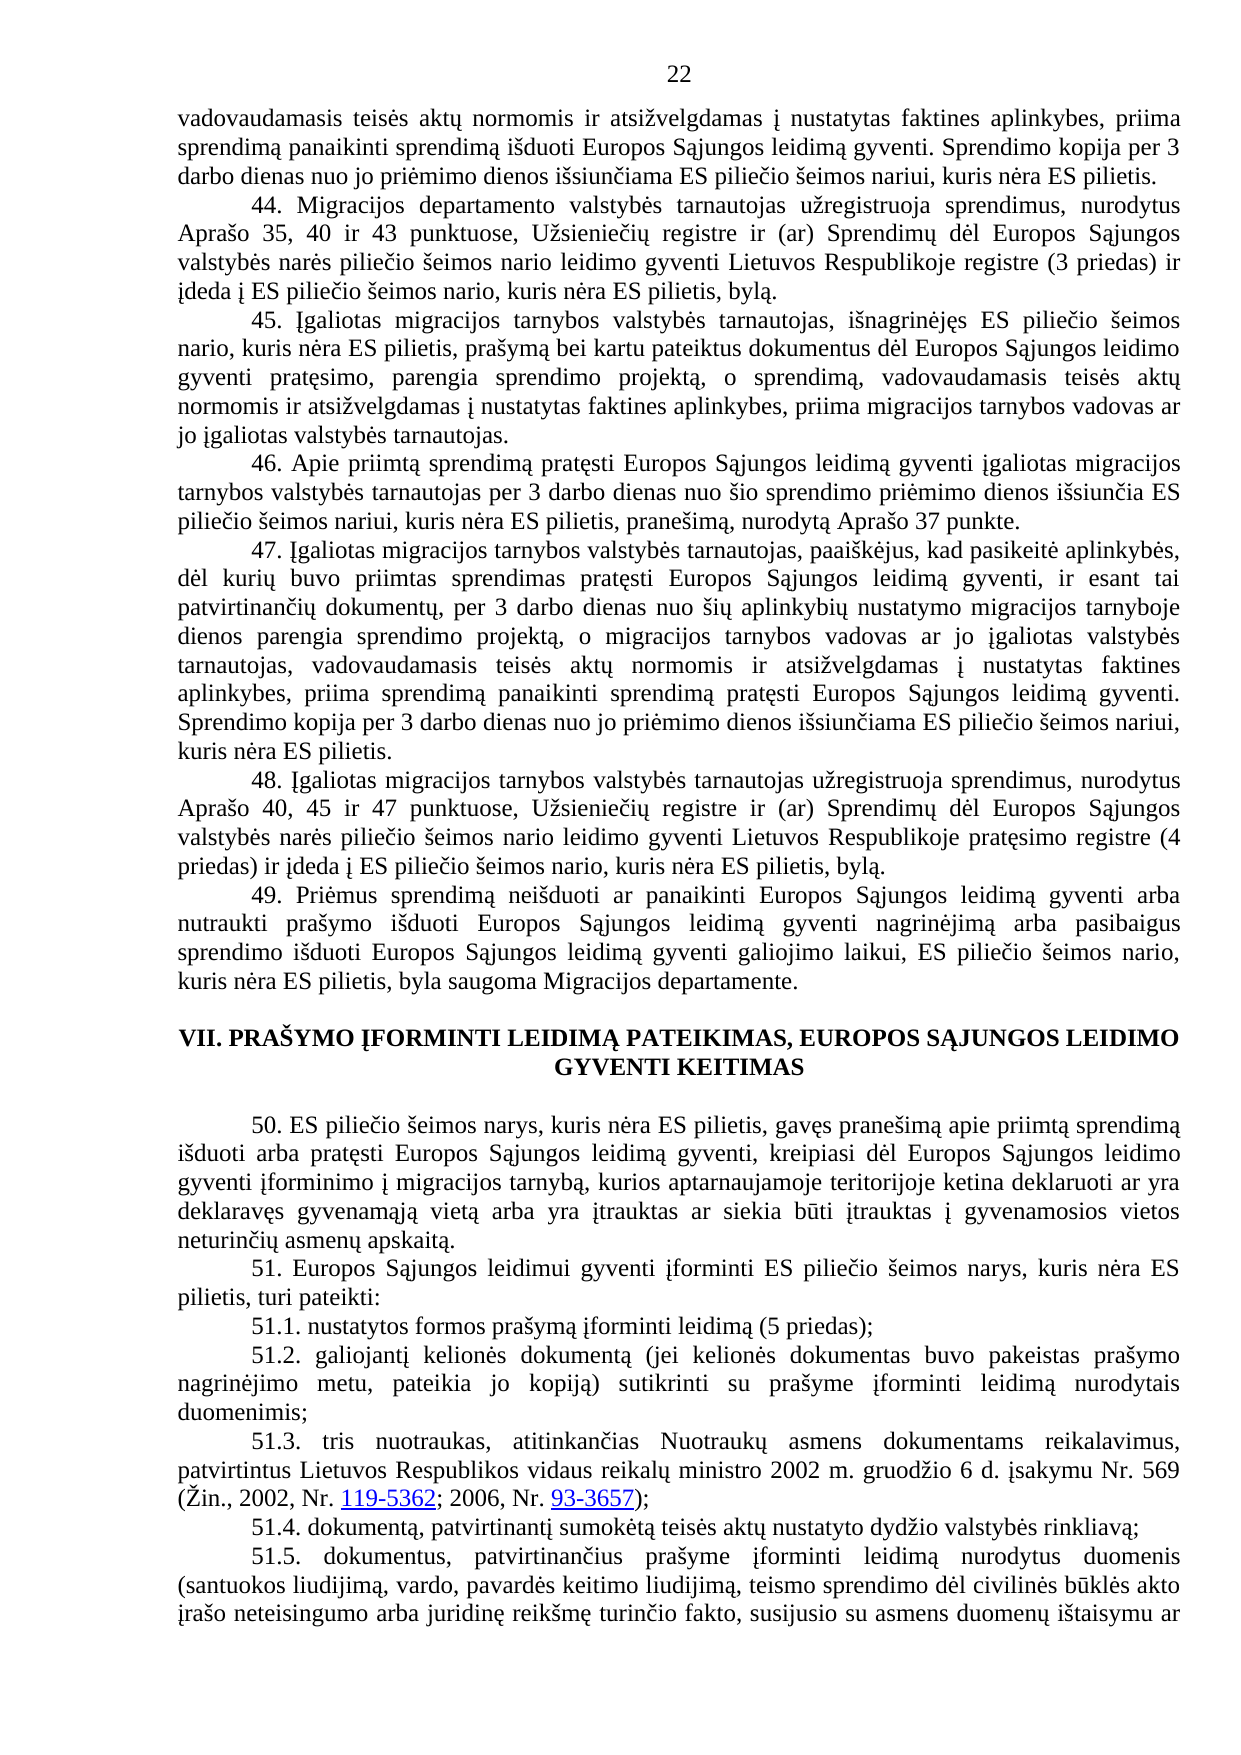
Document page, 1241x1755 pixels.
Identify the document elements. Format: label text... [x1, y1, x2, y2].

text vadovaudamasis teisės aktų normomis ir atsižvelgdamas į nustatytas faktines aplinkybes, priima sprendimą panaikinti sprendimą išduoti Europos Sąjungos leidimą gyventi. Sprendimo kopija per 3 darbo dienas nuo jo priėmimo dienos išsiunčiama ES piliečio šeimos nariui, kuris nėra ES pilietis. [177, 103, 1181, 190]
text 46. Apie priimtą sprendimą pratęsti Europos Sąjungos leidimą gyventi įgaliotas migracijos tarnybos valstybės tarnautojas per 3 darbo dienas nuo šio sprendimo priėmimo dienos išsiunčia ES piliečio šeimos nariui, kuris nėra ES pilietis, pranešimą, nurodytą Aprašo 37 punkte. [177, 448, 1181, 535]
text 50. ES piliečio šeimos narys, kuris nėra ES pilietis, gavęs pranešimą apie priimtą sprendimą išduoti arba pratęsti Europos Sąjungos leidimą gyventi, kreipiasi dėl Europos Sąjungos leidimo gyventi įforminimo į migracijos tarnybą, kurios aptarnaujamoje teritorijoje ketina deklaruoti ar yra deklaravęs gyvenamąją vietą arba yra įtrauktas ar siekia būti įtrauktas į gyvenamosios vietos neturinčių asmenų apskaitą. [177, 1110, 1181, 1253]
text 51. Europos Sąjungos leidimui gyventi įforminti ES piliečio šeimos narys, kuris nėra ES pilietis, turi pateikti: [177, 1253, 1181, 1311]
text 45. Įgaliotas migracijos tarnybos valstybės tarnautojas, išnagrinėjęs ES piliečio šeimos nario, kuris nėra ES pilietis, prašymą bei kartu pateiktus dokumentus dėl Europos Sąjungos leidimo gyventi pratęsimo, parengia sprendimo projektą, o sprendimą, vadovaudamasis teisės aktų normomis ir atsižvelgdamas į nustatytas faktines aplinkybes, priima migracijos tarnybos vadovas ar jo įgaliotas valstybės tarnautojas. [177, 305, 1181, 448]
text 49. Priėmus sprendimą neišduoti ar panaikinti Europos Sąjungos leidimą gyventi arba nutraukti prašymo išduoti Europos Sąjungos leidimą gyventi nagrinėjimą arba pasibaigus sprendimo išduoti Europos Sąjungos leidimą gyventi galiojimo laikui, ES piliečio šeimos nario, kuris nėra ES pilietis, byla saugoma Migracijos departamente. [177, 880, 1181, 995]
text VII. PRAŠYMO ĮFORMINTI LEIDIMĄ PATEIKIMAS, EUROPOS SĄJUNGOS LEIDIMO GYVENTI KEITIMAS [177, 1023, 1181, 1081]
text 51.2. galiojantį kelionės dokumentą (jei kelionės dokumentas buvo pakeistas prašymo nagrinėjimo metu, pateikia jo kopiją) sutikrinti su prašyme įforminti leidimą nurodytais duomenimis; [177, 1340, 1181, 1426]
text 48. Įgaliotas migracijos tarnybos valstybės tarnautojas užregistruoja sprendimus, nurodytus Aprašo 40, 45 ir 47 punktuose, Užsieniečių registre ir (ar) Sprendimų dėl Europos Sąjungos valstybės narės piliečio šeimos nario leidimo gyventi Lietuvos Respublikoje pratęsimo registre (4 priedas) ir įdeda į ES piliečio šeimos nario, kuris nėra ES pilietis, bylą. [177, 765, 1181, 880]
text 51.1. nustatytos formos prašymą įforminti leidimą (5 priedas); [177, 1311, 1181, 1340]
text 51.4. dokumentą, patvirtinantį sumokėtą teisės aktų nustatyto dydžio valstybės rinkliavą; [177, 1512, 1181, 1541]
text 47. Įgaliotas migracijos tarnybos valstybės tarnautojas, paaiškėjus, kad pasikeitė aplinkybės, dėl kurių buvo priimtas sprendimas pratęsti Europos Sąjungos leidimą gyventi, ir esant tai patvirtinančių dokumentų, per 3 darbo dienas nuo šių aplinkybių nustatymo migracijos tarnyboje dienos parengia sprendimo projektą, o migracijos tarnybos vadovas ar jo įgaliotas valstybės tarnautojas, vadovaudamasis teisės aktų normomis ir atsižvelgdamas į nustatytas faktines aplinkybes, priima sprendimą panaikinti sprendimą pratęsti Europos Sąjungos leidimą gyventi. Sprendimo kopija per 3 darbo dienas nuo jo priėmimo dienos išsiunčiama ES piliečio šeimos nariui, kuris nėra ES pilietis. [177, 535, 1181, 765]
text 51.5. dokumentus, patvirtinančius prašyme įforminti leidimą nurodytus duomenis (santuokos liudijimą, vardo, pavardės keitimo liudijimą, teismo sprendimo dėl civilinės būklės akto įrašo neteisingumo arba juridinę reikšmę turinčio fakto, susijusio su asmens duomenų ištaisymu ar [177, 1541, 1181, 1627]
text 51.3. tris nuotraukas, atitinkančias Nuotraukų asmens dokumentams reikalavimus, patvirtintus Lietuvos Respublikos vidaus reikalų ministro 2002 m. gruodžio 6 d. įsakymu Nr. 569 (Žin., 2002, Nr. 119-5362; 2006, Nr. 93-3657); [177, 1426, 1181, 1512]
text 44. Migracijos departamento valstybės tarnautojas užregistruoja sprendimus, nurodytus Aprašo 35, 40 ir 43 punktuose, Užsieniečių registre ir (ar) Sprendimų dėl Europos Sąjungos valstybės narės piliečio šeimos nario leidimo gyventi Lietuvos Respublikoje registre (3 priedas) ir įdeda į ES piliečio šeimos nario, kuris nėra ES pilietis, bylą. [177, 190, 1181, 305]
